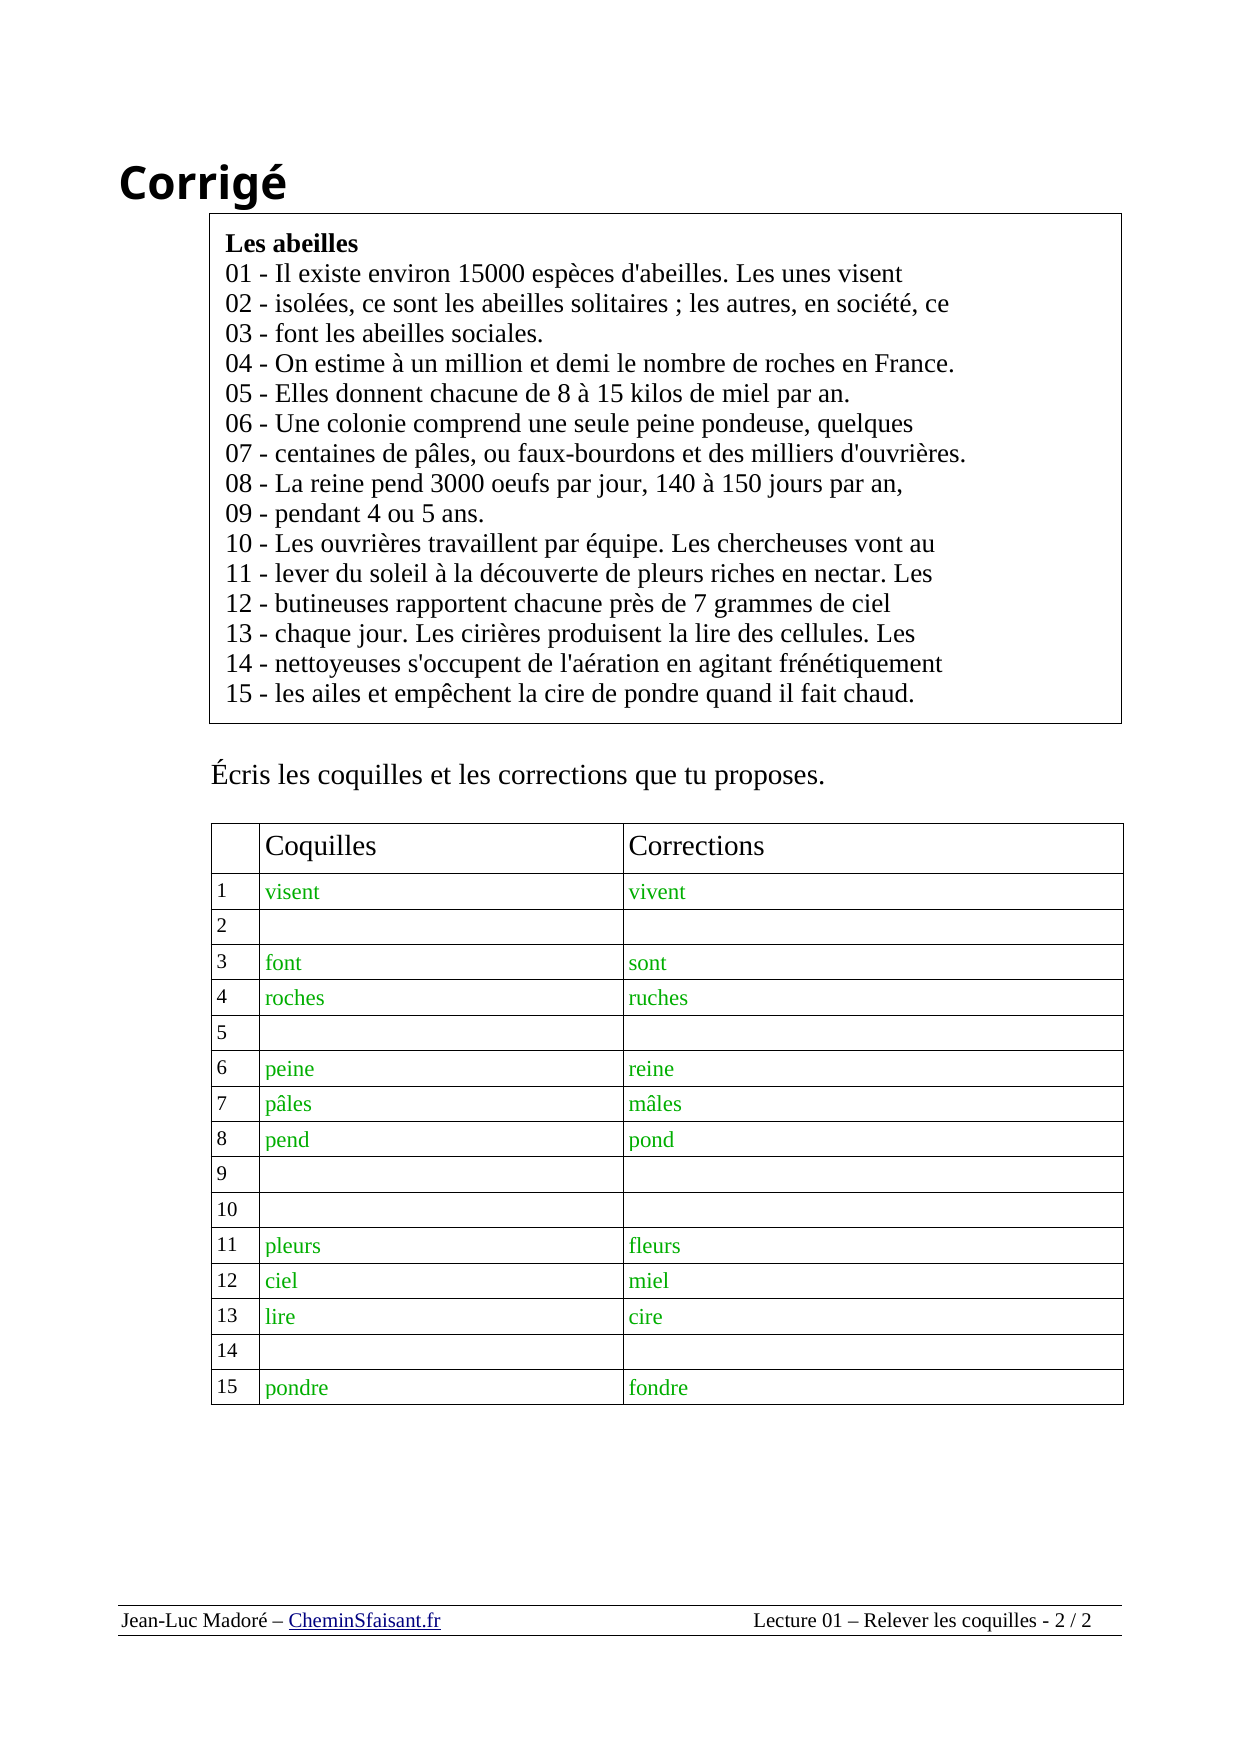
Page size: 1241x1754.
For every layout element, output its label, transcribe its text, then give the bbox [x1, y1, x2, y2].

table_cell [624, 1016, 1123, 1050]
table_cell fondre [624, 1370, 1123, 1404]
table_cell [624, 910, 1123, 944]
table_cell visent [260, 874, 623, 908]
text 12 - butineuses rapportent chacune près de 7 grammes de ciel [210, 573, 1121, 603]
table_cell pâles [260, 1087, 623, 1121]
table_cell 14 [212, 1335, 259, 1369]
table_cell 6 [212, 1051, 259, 1086]
text 14 - nettoyeuses s'occupent de l'aération en agitant frénétiquement [210, 633, 1121, 663]
table_cell sont [624, 945, 1123, 979]
table_cell 15 [212, 1370, 259, 1404]
table_cell peine [260, 1051, 623, 1086]
text 05 - Elles donnent chacune de 8 à 15 kilos de miel par an. [210, 363, 1121, 393]
text 11 - lever du soleil à la découverte de pleurs riches en nectar. Les [210, 543, 1121, 573]
text 08 - La reine pend 3000 oeufs par jour, 140 à 150 jours par an, [210, 453, 1121, 483]
table_cell 13 [212, 1299, 259, 1333]
text 03 - font les abeilles sociales. [210, 303, 1121, 333]
table_cell 1 [212, 874, 259, 908]
text 10 - Les ouvrières travaillent par équipe. Les chercheuses vont au [210, 513, 1121, 543]
text Corrigé [118, 150, 1122, 213]
text Les abeilles [210, 214, 1121, 243]
text 07 - centaines de pâles, ou faux-bourdons et des milliers d'ouvrières. [210, 423, 1121, 453]
table_cell 2 [212, 910, 259, 944]
text 13 - chaque jour. Les cirières produisent la lire des cellules. Les [210, 603, 1121, 633]
table_header [212, 824, 259, 873]
table_cell [260, 1157, 623, 1192]
table_cell [260, 910, 623, 944]
table_cell [624, 1335, 1123, 1369]
text 02 - isolées, ce sont les abeilles solitaires ; les autres, en société, ce [210, 273, 1121, 303]
table_header Coquilles [260, 824, 623, 873]
table_cell 8 [212, 1122, 259, 1156]
table_cell [624, 1193, 1123, 1227]
table_cell pend [260, 1122, 623, 1156]
table_cell pond [624, 1122, 1123, 1156]
table_cell [260, 1335, 623, 1369]
table_cell 9 [212, 1157, 259, 1192]
table_cell font [260, 945, 623, 979]
table_cell ciel [260, 1264, 623, 1298]
table_cell pleurs [260, 1228, 623, 1263]
table_cell 11 [212, 1228, 259, 1263]
table_cell 12 [212, 1264, 259, 1298]
table_cell 7 [212, 1087, 259, 1121]
table_cell miel [624, 1264, 1123, 1298]
text 06 - Une colonie comprend une seule peine pondeuse, quelques [210, 393, 1121, 423]
table_cell 10 [212, 1193, 259, 1227]
table_cell 5 [212, 1016, 259, 1050]
text 04 - On estime à un million et demi le nombre de roches en France. [210, 333, 1121, 363]
text 15 - les ailes et empêchent la cire de pondre quand il fait chaud. [210, 663, 1121, 723]
table_cell 3 [212, 945, 259, 979]
table_cell cire [624, 1299, 1123, 1333]
table_cell vivent [624, 874, 1123, 908]
text 09 - pendant 4 ou 5 ans. [210, 483, 1121, 513]
text Écris les coquilles et les corrections que tu proposes. [211, 758, 1122, 791]
table_header Corrections [624, 824, 1123, 873]
table_cell lire [260, 1299, 623, 1333]
table_cell 4 [212, 980, 259, 1015]
text 01 - Il existe environ 15000 espèces d'abeilles. Les unes visent [210, 243, 1121, 273]
table_cell [624, 1157, 1123, 1192]
table_cell ruches [624, 980, 1123, 1015]
table_cell pondre [260, 1370, 623, 1404]
table_cell fleurs [624, 1228, 1123, 1263]
table_cell [260, 1193, 623, 1227]
table_cell [260, 1016, 623, 1050]
table_cell reine [624, 1051, 1123, 1086]
table_cell mâles [624, 1087, 1123, 1121]
table_cell roches [260, 980, 623, 1015]
